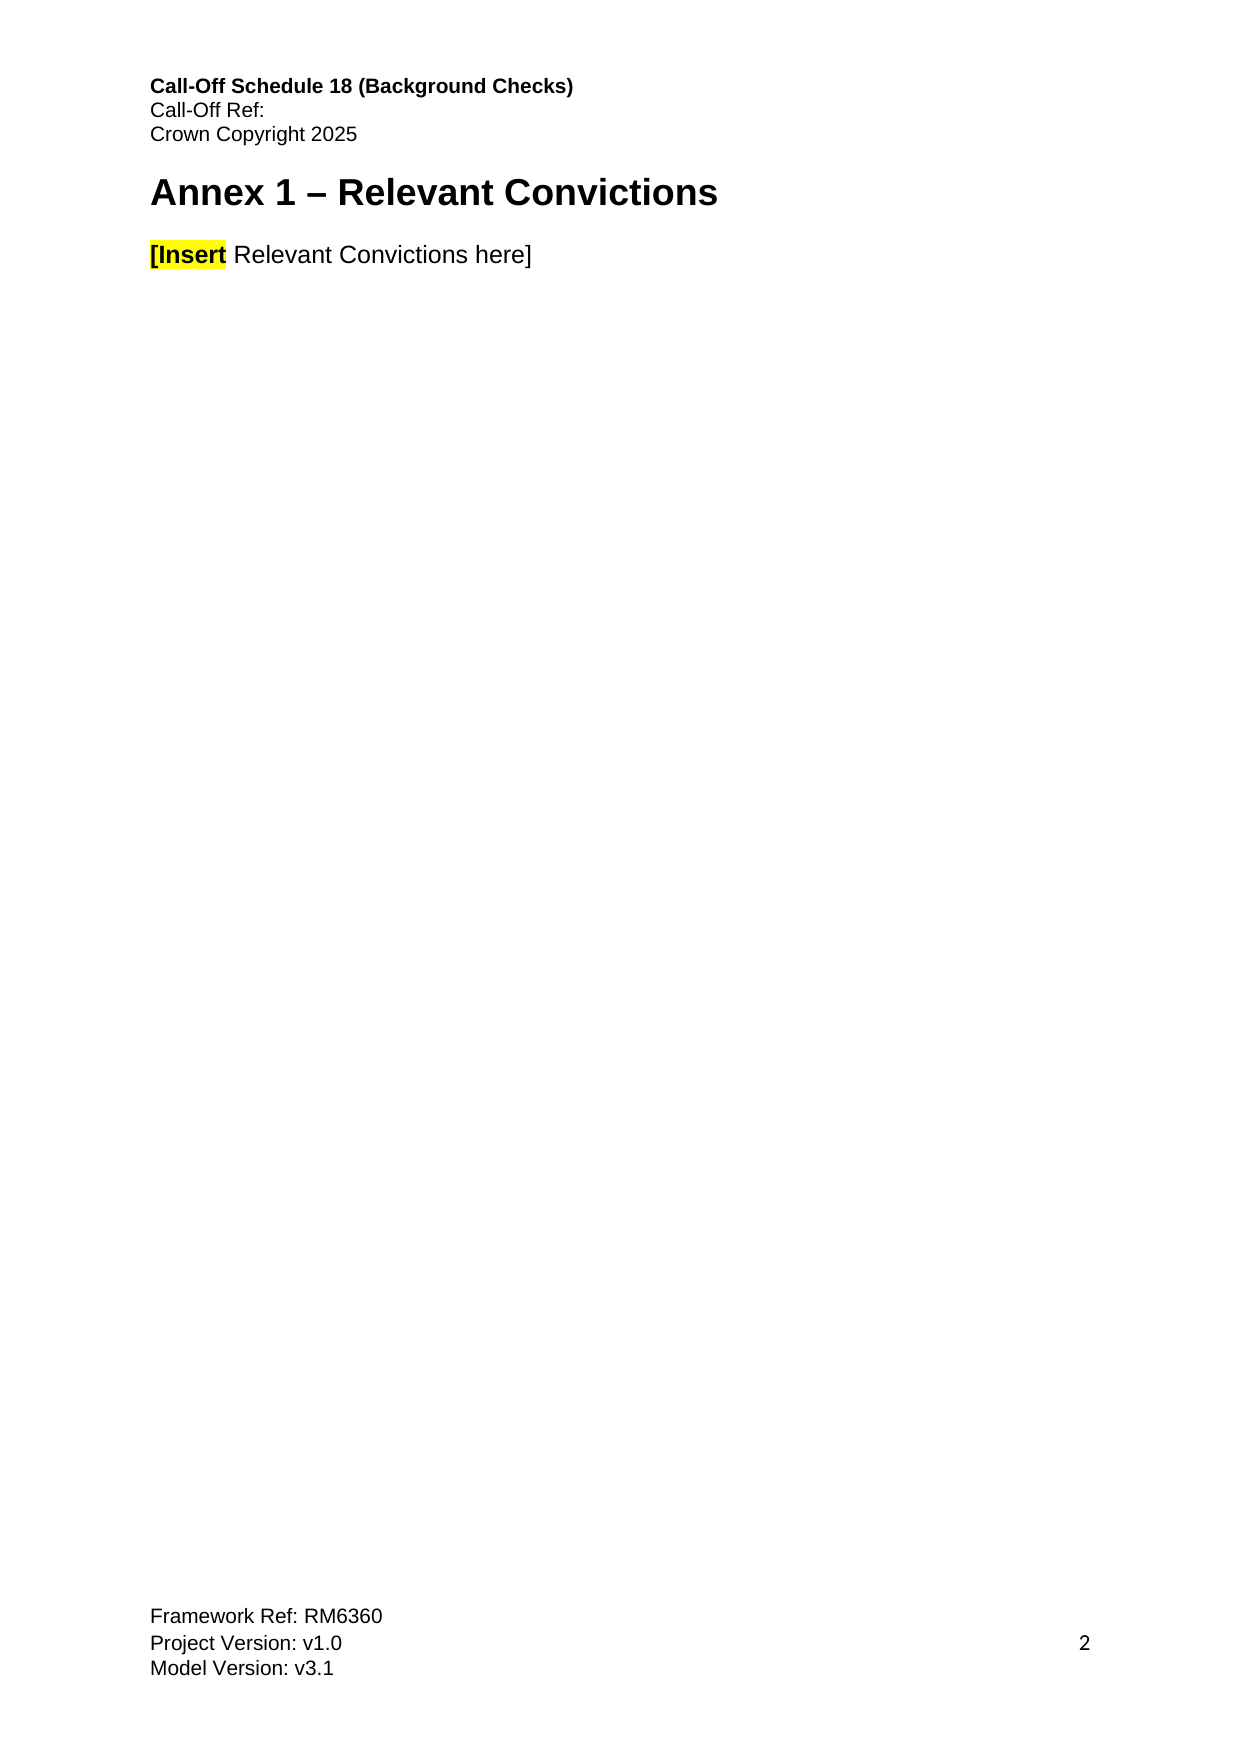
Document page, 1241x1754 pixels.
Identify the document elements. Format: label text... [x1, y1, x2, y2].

text Annex 1 – Relevant Convictions [150, 170, 1090, 213]
text [Insert Relevant Convictions here] [150, 240, 1090, 269]
